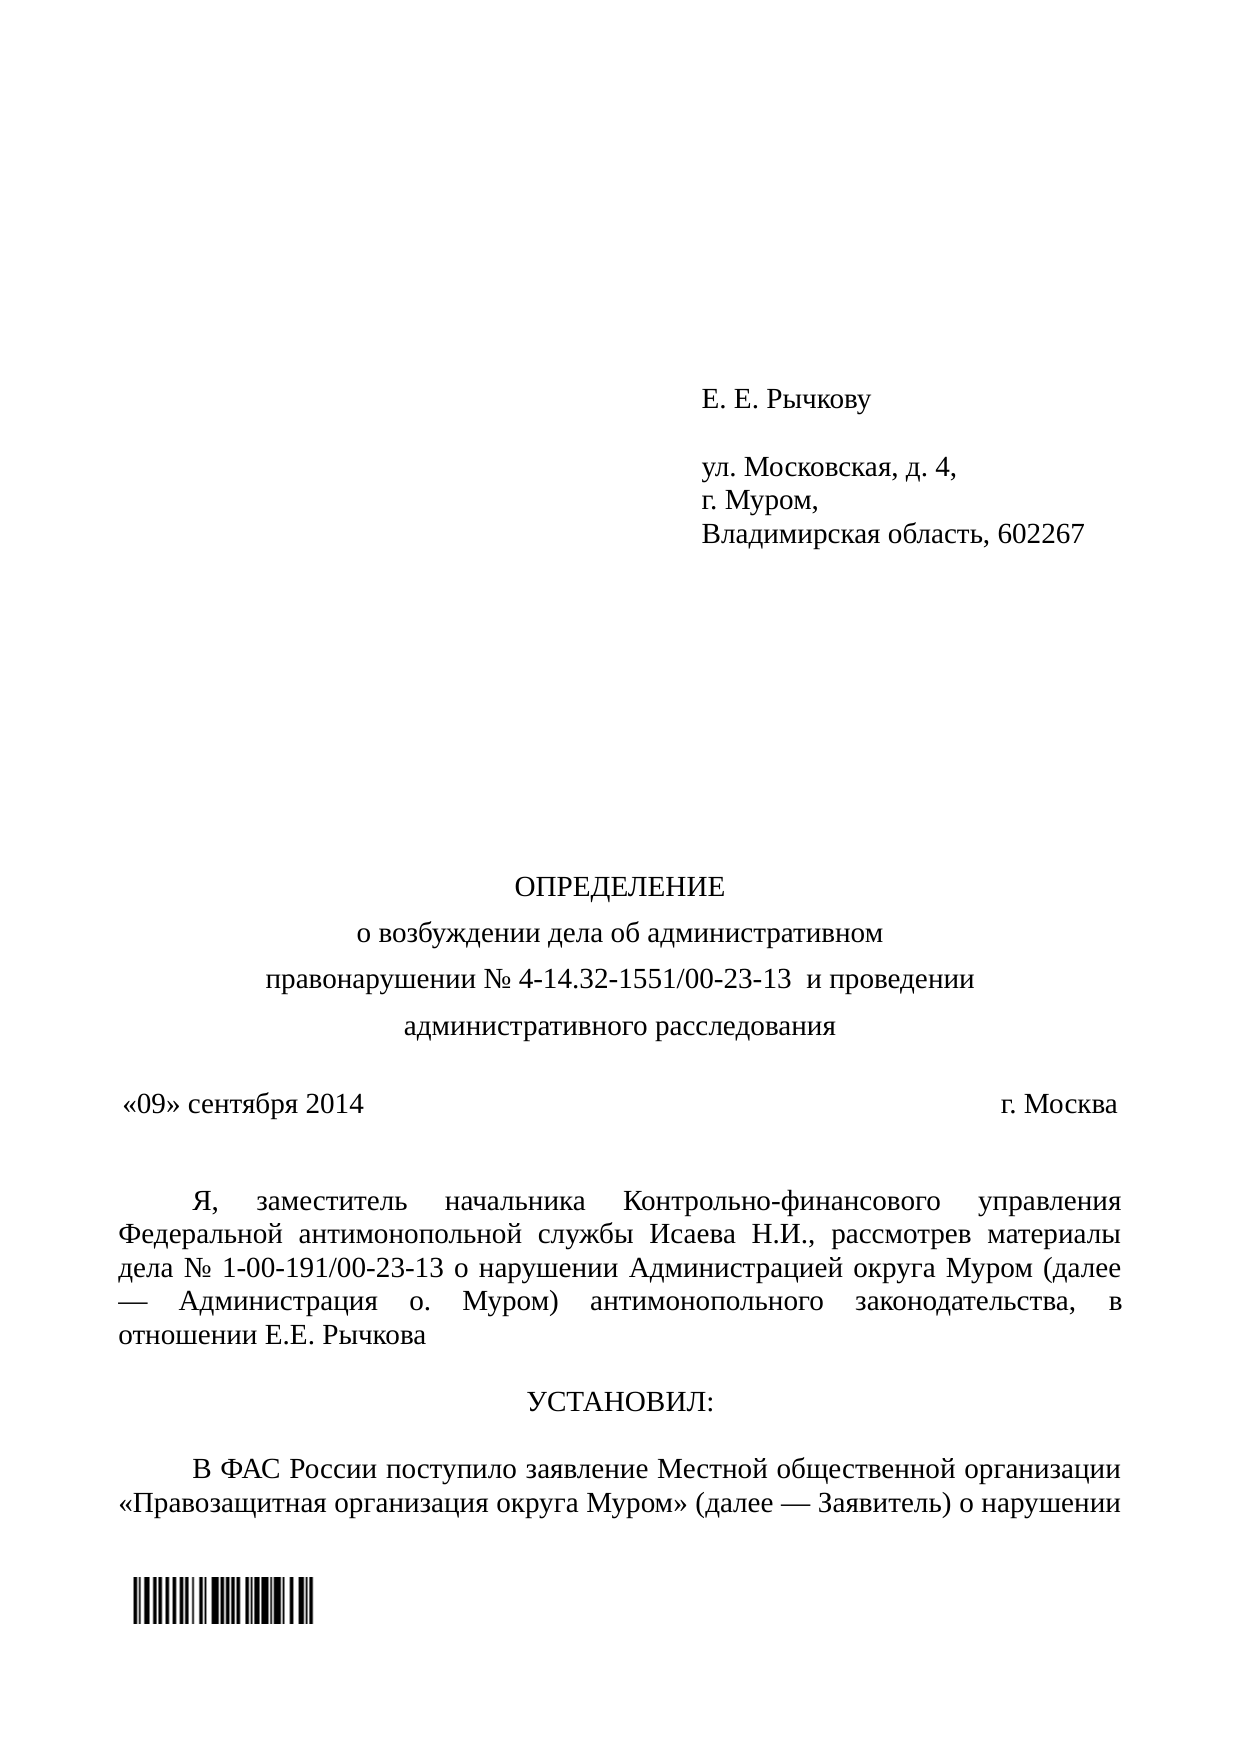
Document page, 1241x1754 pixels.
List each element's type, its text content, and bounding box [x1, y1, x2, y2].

text Владимирская область, 602267 [701, 516, 1122, 549]
picture [118, 1577, 331, 1624]
text ул. Московская, д. 4, [701, 449, 1122, 482]
text г. Муром, [701, 482, 1122, 516]
table_header ОПРЕДЕЛЕНИЕ о возбуждении дела об административном правонарушении № 4-14.32-1551/00-23-13 и проведении административного расследования [116, 818, 1123, 1080]
text УСТАНОВИЛ: [118, 1384, 1122, 1418]
text В ФАС России поступило заявление Местной общественной организации «Правозащитная организация округа Муром» (далее — Заявитель) о нарушении [118, 1451, 1122, 1518]
text Е. Е. Рычкову [701, 382, 1122, 415]
table_cell г. Москва [620, 1080, 1123, 1125]
text Я, заместитель начальника Контрольно-финансового управления Федеральной антимонопольной службы Исаева Н.И., рассмотрев материалы дела № 1-00-191/00-23-13 о нарушении Администрацией округа Муром (далее — Администрация о. Муром) антимонопольного законодательства, в отношении Е.Е. Рычкова [118, 1183, 1122, 1351]
table_cell «09» сентября 2014 [116, 1080, 620, 1125]
